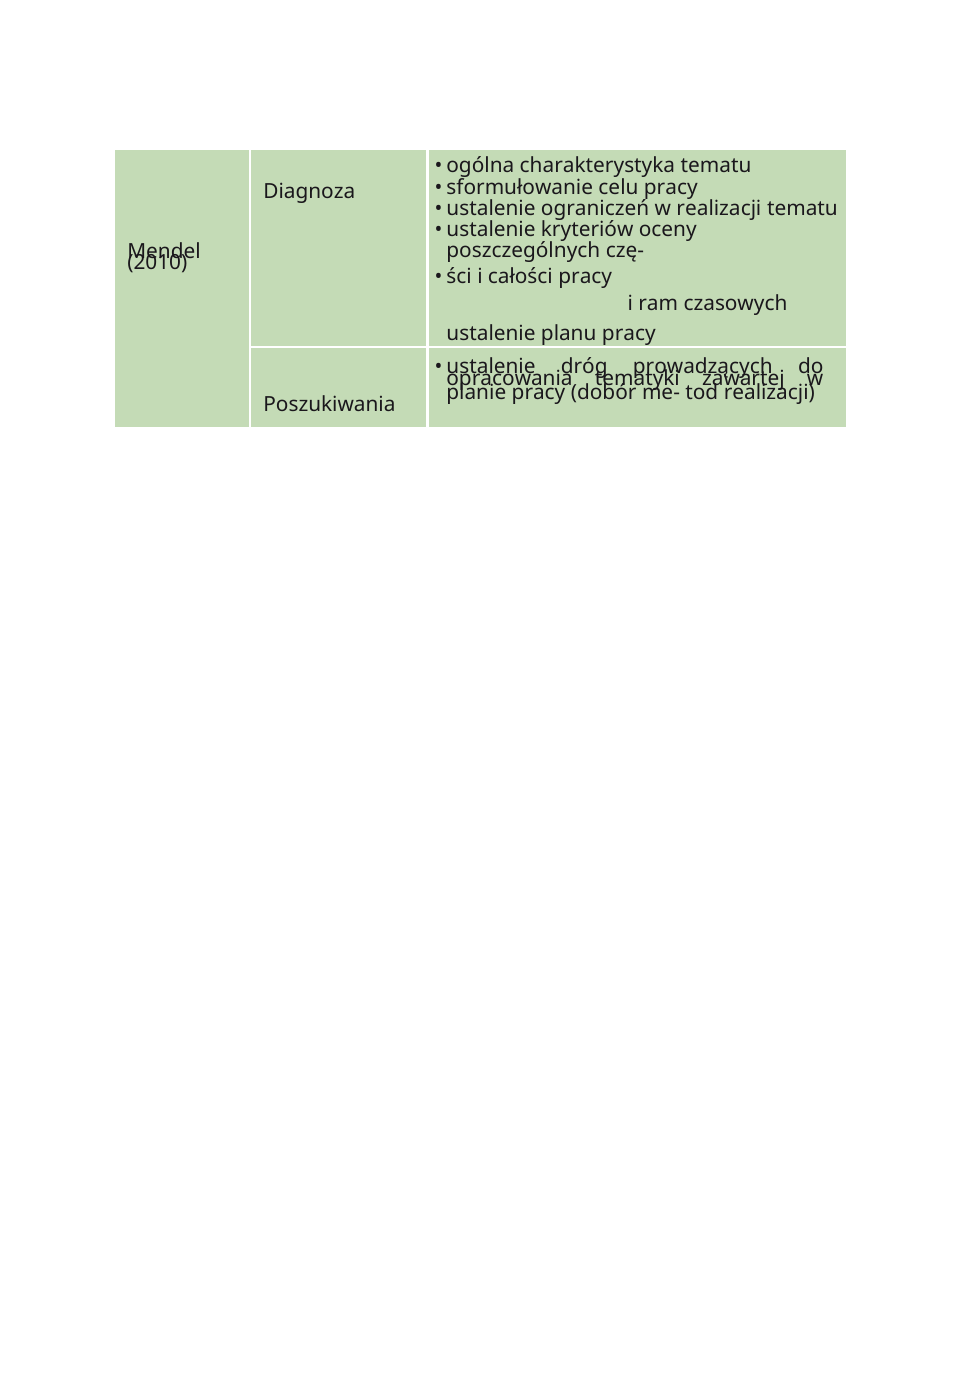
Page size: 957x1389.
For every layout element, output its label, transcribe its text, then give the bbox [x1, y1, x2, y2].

table_cell ustalenie dróg prowadzących do opracowania tematyki zawartej w planie pracy (dobór me- tod realizacji) [429, 348, 846, 427]
table_cell ogólna charakterystyka tematu sformułowanie celu pracy ustalenie ograniczeń w realizacji tematu ustalenie kryteriów oceny poszczególnych czę- ści i całości pracy i ram czasowych ustalenie planu pracy [429, 150, 846, 346]
table_cell Mendel (2010) [115, 150, 249, 427]
table_cell Poszukiwania [251, 348, 426, 427]
table_cell Diagnoza [251, 150, 426, 346]
